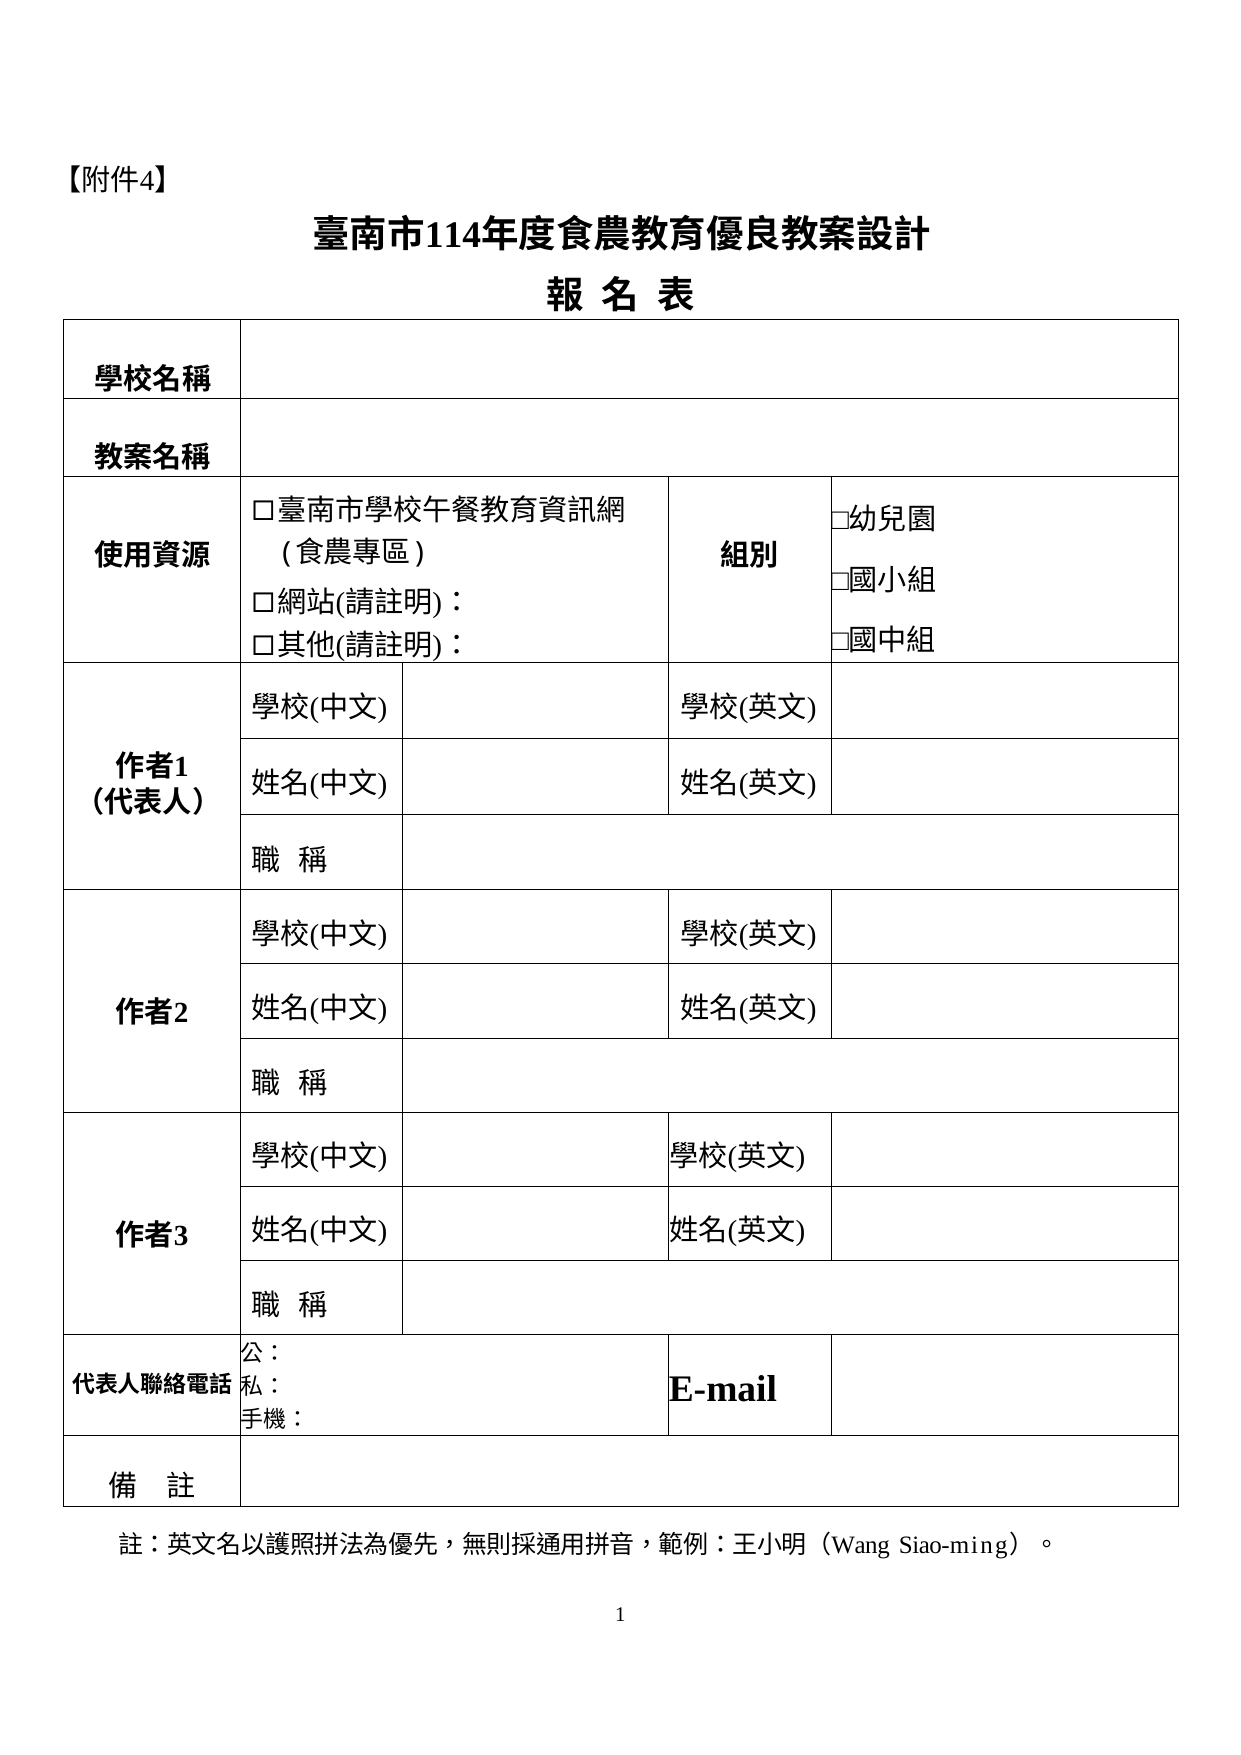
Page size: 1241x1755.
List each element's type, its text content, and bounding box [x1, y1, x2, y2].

table_cell 姓名(英文) [669, 1187, 831, 1260]
table_cell 學校(英文) [669, 1113, 831, 1186]
table_cell [832, 890, 1178, 963]
table_cell 公： 私： 手機： [241, 1335, 668, 1434]
table_cell 備 註 [64, 1436, 240, 1506]
table_cell 作者3 [64, 1113, 240, 1334]
table_cell 姓名(中文) [241, 739, 402, 813]
table_cell 臺南市學校午餐教育資訊網(食農專區) 網站(請註明)： 其他(請註明)： [241, 477, 668, 662]
table_cell [403, 739, 668, 813]
table_cell 學校(英文) [669, 890, 831, 963]
table_cell 使用資源 [64, 477, 240, 662]
table_cell E-mail [669, 1335, 831, 1434]
table_cell [403, 1039, 1178, 1112]
table_cell [832, 663, 1178, 738]
table_cell [832, 1187, 1178, 1260]
table_cell 姓名(中文) [241, 964, 402, 1037]
table_cell [403, 663, 668, 738]
table_cell [832, 1335, 1178, 1434]
table_cell 姓名(英文) [669, 739, 831, 813]
table_cell 代表人聯絡電話 [64, 1335, 240, 1434]
table_cell [403, 1113, 668, 1186]
table_cell [832, 739, 1178, 813]
table_cell 職 稱 [241, 1039, 402, 1112]
table_cell [241, 1436, 1178, 1506]
table_cell [403, 1187, 668, 1260]
table_cell [403, 890, 668, 963]
table_cell [403, 1261, 1178, 1334]
table_cell 姓名(中文) [241, 1187, 402, 1260]
table_cell 作者1 （代表人） [64, 663, 240, 889]
table_header [241, 320, 1178, 398]
table_cell 組別 [669, 477, 831, 662]
table_header 學校名稱 [64, 320, 240, 398]
table_cell 作者2 [64, 890, 240, 1112]
table_cell 學校(英文) [669, 663, 831, 738]
table_cell □幼兒園 □國小組 □國中組 [832, 477, 1178, 662]
table_cell 學校(中文) [241, 1113, 402, 1186]
text 報 名 表 [92, 265, 1149, 319]
table_cell 職 稱 [241, 815, 402, 889]
table_cell 姓名(英文) [669, 964, 831, 1037]
table_cell 學校(中文) [241, 890, 402, 963]
table_cell [832, 1113, 1178, 1186]
table_cell 教案名稱 [64, 399, 240, 476]
text 註：英文名以護照拼法為優先，無則採通用拼音，範例：王小明（Wang Siao-ming）。 [118, 1524, 1191, 1560]
table_cell 職 稱 [241, 1261, 402, 1334]
table_cell [403, 964, 668, 1037]
table_cell 學校(中文) [241, 663, 402, 738]
text 臺南市114年度食農教育優良教案設計 [52, 207, 1191, 257]
text 【附件4】 [52, 150, 1191, 200]
table_cell [241, 399, 1178, 476]
table_cell [403, 815, 1178, 889]
table_cell [832, 964, 1178, 1037]
